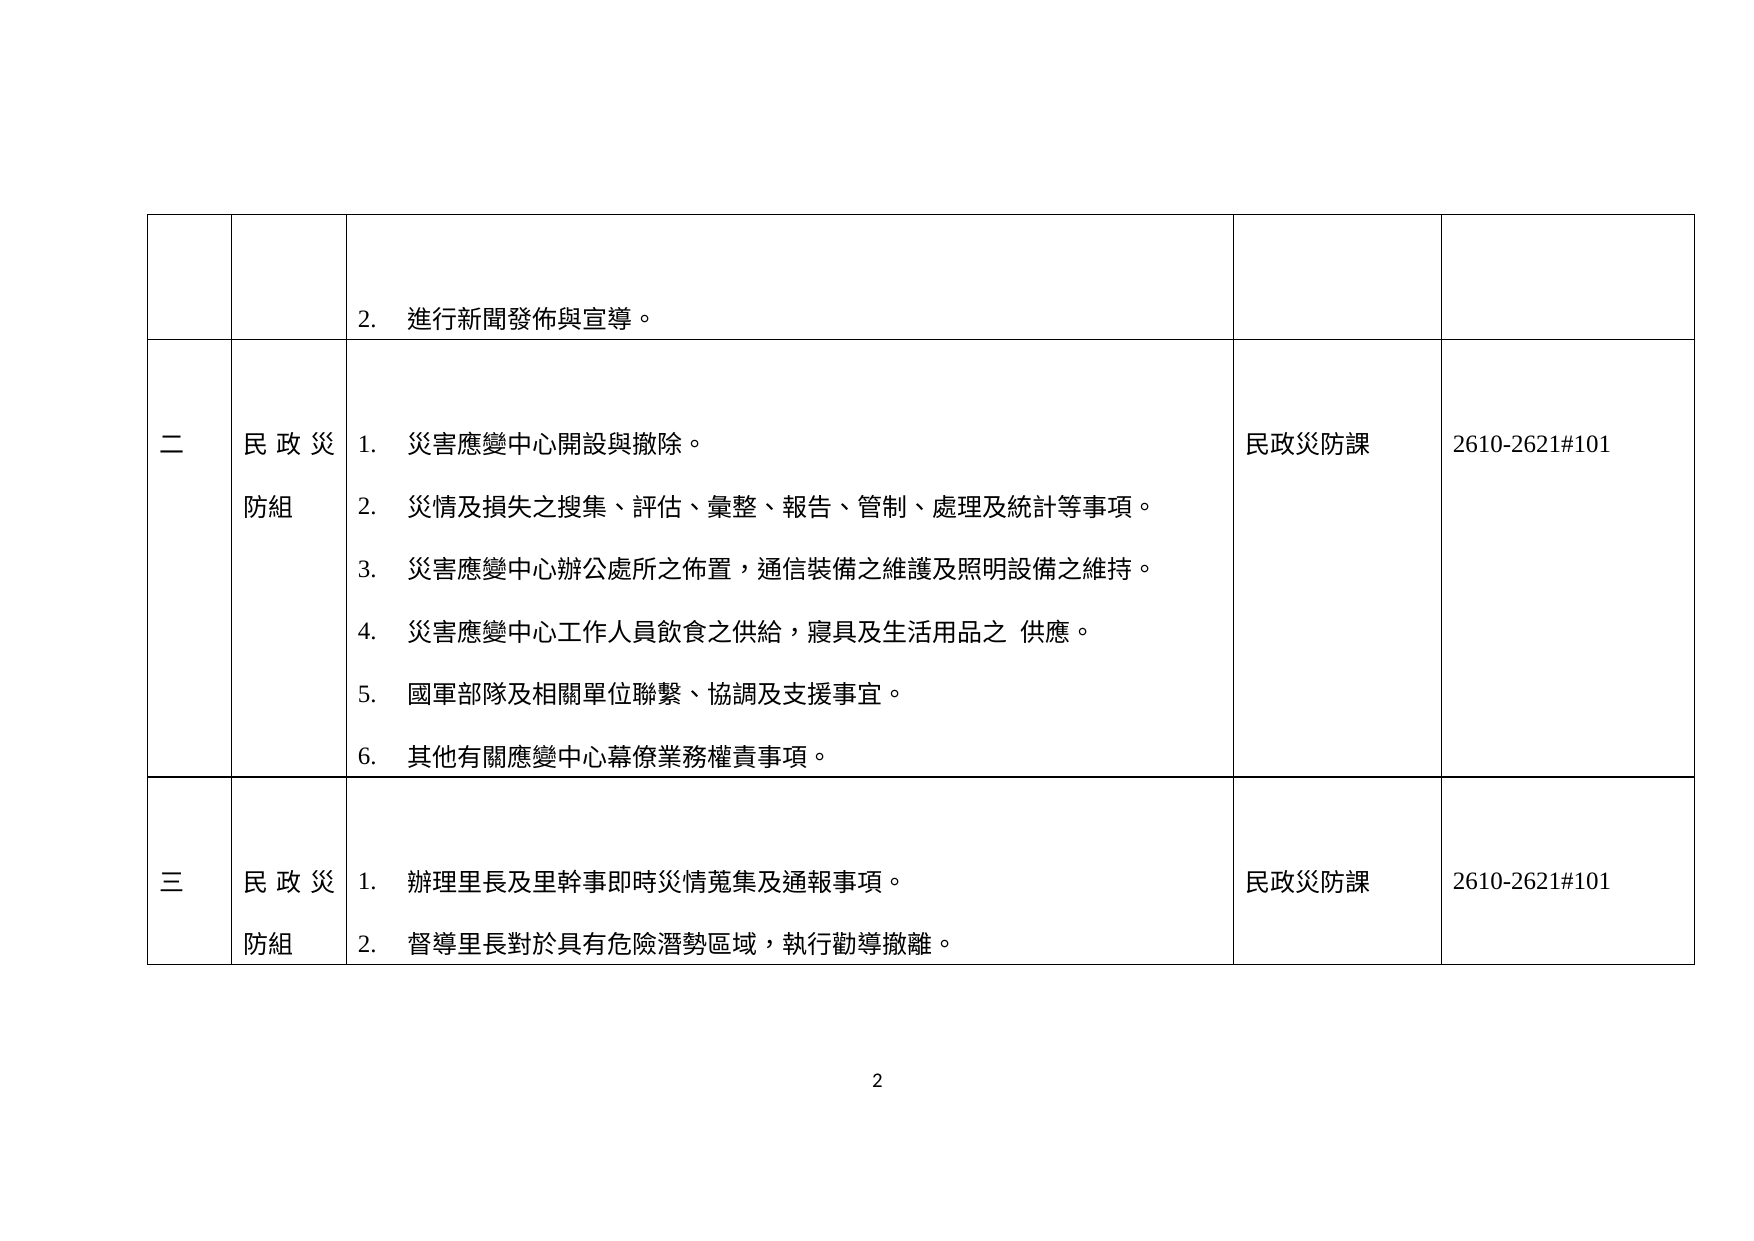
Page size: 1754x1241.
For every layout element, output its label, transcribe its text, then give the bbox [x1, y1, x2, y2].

table_cell 協助指揮官督導並管制各項災害應變處理事宜。 進行新聞發佈與宣導。 [347, 215, 1233, 339]
table_cell 災害應變中心開設與撤除。 災情及損失之搜集、評估、彙整、報告、管制、處理及統計等事項。 災害應變中心辦公處所之佈置，通信裝備之維護及照明設備之維持。 災害應變中心工作人員飲食之供給，寢具及生活用品之 供應。 國軍部隊及相關單位聯繫、協調及支援事宜。 其他有關應變中心幕僚業務權責事項。 [347, 340, 1233, 776]
table_cell 2610-2621#101 [1442, 340, 1694, 776]
table_cell 民政災防課 [1234, 778, 1441, 964]
table_cell 民政災防課 [1234, 340, 1441, 776]
table_cell 民政災防組 [232, 778, 346, 964]
table_cell 2610-2621#101 [1442, 778, 1694, 964]
table_cell [232, 215, 346, 339]
table_cell 二 [148, 340, 231, 776]
table_cell [148, 215, 231, 339]
table_cell 三 [148, 778, 231, 964]
table_cell 民政災防組 [232, 340, 346, 776]
table_cell 辦理里長及里幹事即時災情蒐集及通報事項。 督導里長對於具有危險潛勢區域，執行勸導撤離。 辦理災害警訊廣播或利用跑馬宣導災害防救重要事項、政策傳遞、應變措施通報等事宜。 其他有關災情查報業務權責事項。 [347, 778, 1233, 964]
table_cell [1442, 215, 1694, 339]
table_cell [1234, 215, 1441, 339]
